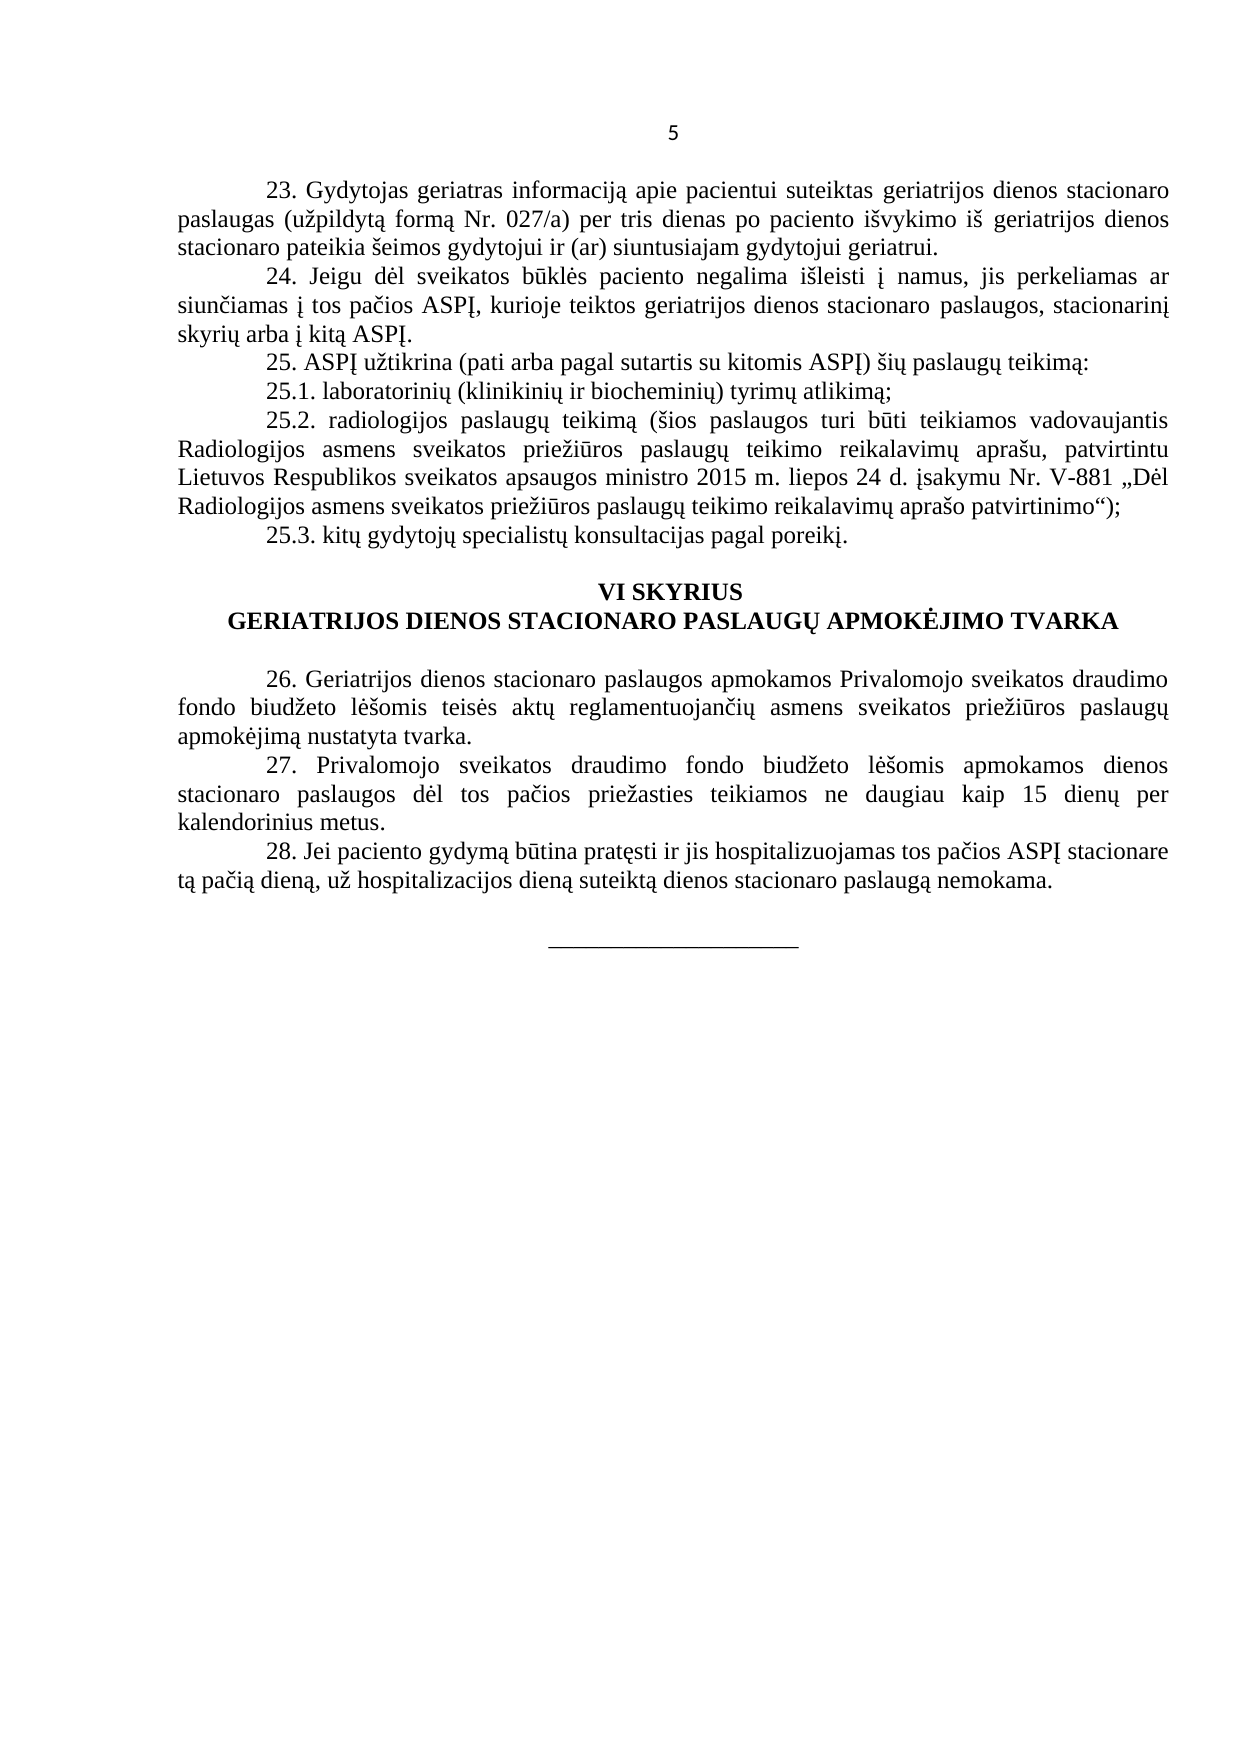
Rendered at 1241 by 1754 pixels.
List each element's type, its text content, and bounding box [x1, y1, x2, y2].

text ____________________ [177, 922, 1169, 951]
text 27. Privalomojo sveikatos draudimo fondo biudžeto lėšomis apmokamos dienos stacionaro paslaugos dėl tos pačios priežasties teikiamos ne daugiau kaip 15 dienų per kalendorinius metus. [177, 750, 1169, 836]
text VI SKYRIUS [177, 577, 1169, 606]
text GERIATRIJOS DIENOS STACIONARO PASLAUGŲ APMOKĖJIMO TVARKA [177, 606, 1169, 635]
text 26. Geriatrijos dienos stacionaro paslaugos apmokamos Privalomojo sveikatos draudimo fondo biudžeto lėšomis teisės aktų reglamentuojančių asmens sveikatos priežiūros paslaugų apmokėjimą nustatyta tvarka. [177, 664, 1169, 750]
text 24. Jeigu dėl sveikatos būklės paciento negalima išleisti į namus, jis perkeliamas ar siunčiamas į tos pačios ASPĮ, kurioje teiktos geriatrijos dienos stacionaro paslaugos, stacionarinį skyrių arba į kitą ASPĮ. [177, 261, 1169, 347]
text 25.2. radiologijos paslaugų teikimą (šios paslaugos turi būti teikiamos vadovaujantis Radiologijos asmens sveikatos priežiūros paslaugų teikimo reikalavimų aprašu, patvirtintu Lietuvos Respublikos sveikatos apsaugos ministro 2015 m. liepos 24 d. įsakymu Nr. V-881 „Dėl Radiologijos asmens sveikatos priežiūros paslaugų teikimo reikalavimų aprašo patvirtinimo“); [177, 405, 1169, 520]
text 25.3. kitų gydytojų specialistų konsultacijas pagal poreikį. [177, 520, 1169, 549]
text 25. ASPĮ užtikrina (pati arba pagal sutartis su kitomis ASPĮ) šių paslaugų teikimą: [177, 347, 1169, 376]
text 28. Jei paciento gydymą būtina pratęsti ir jis hospitalizuojamas tos pačios ASPĮ stacionare tą pačią dieną, už hospitalizacijos dieną suteiktą dienos stacionaro paslaugą nemokama. [177, 836, 1169, 894]
text 23. Gydytojas geriatras informaciją apie pacientui suteiktas geriatrijos dienos stacionaro paslaugas (užpildytą formą Nr. 027/a) per tris dienas po paciento išvykimo iš geriatrijos dienos stacionaro pateikia šeimos gydytojui ir (ar) siuntusiajam gydytojui geriatrui. [177, 175, 1169, 261]
text 25.1. laboratorinių (klinikinių ir biocheminių) tyrimų atlikimą; [177, 376, 1169, 405]
